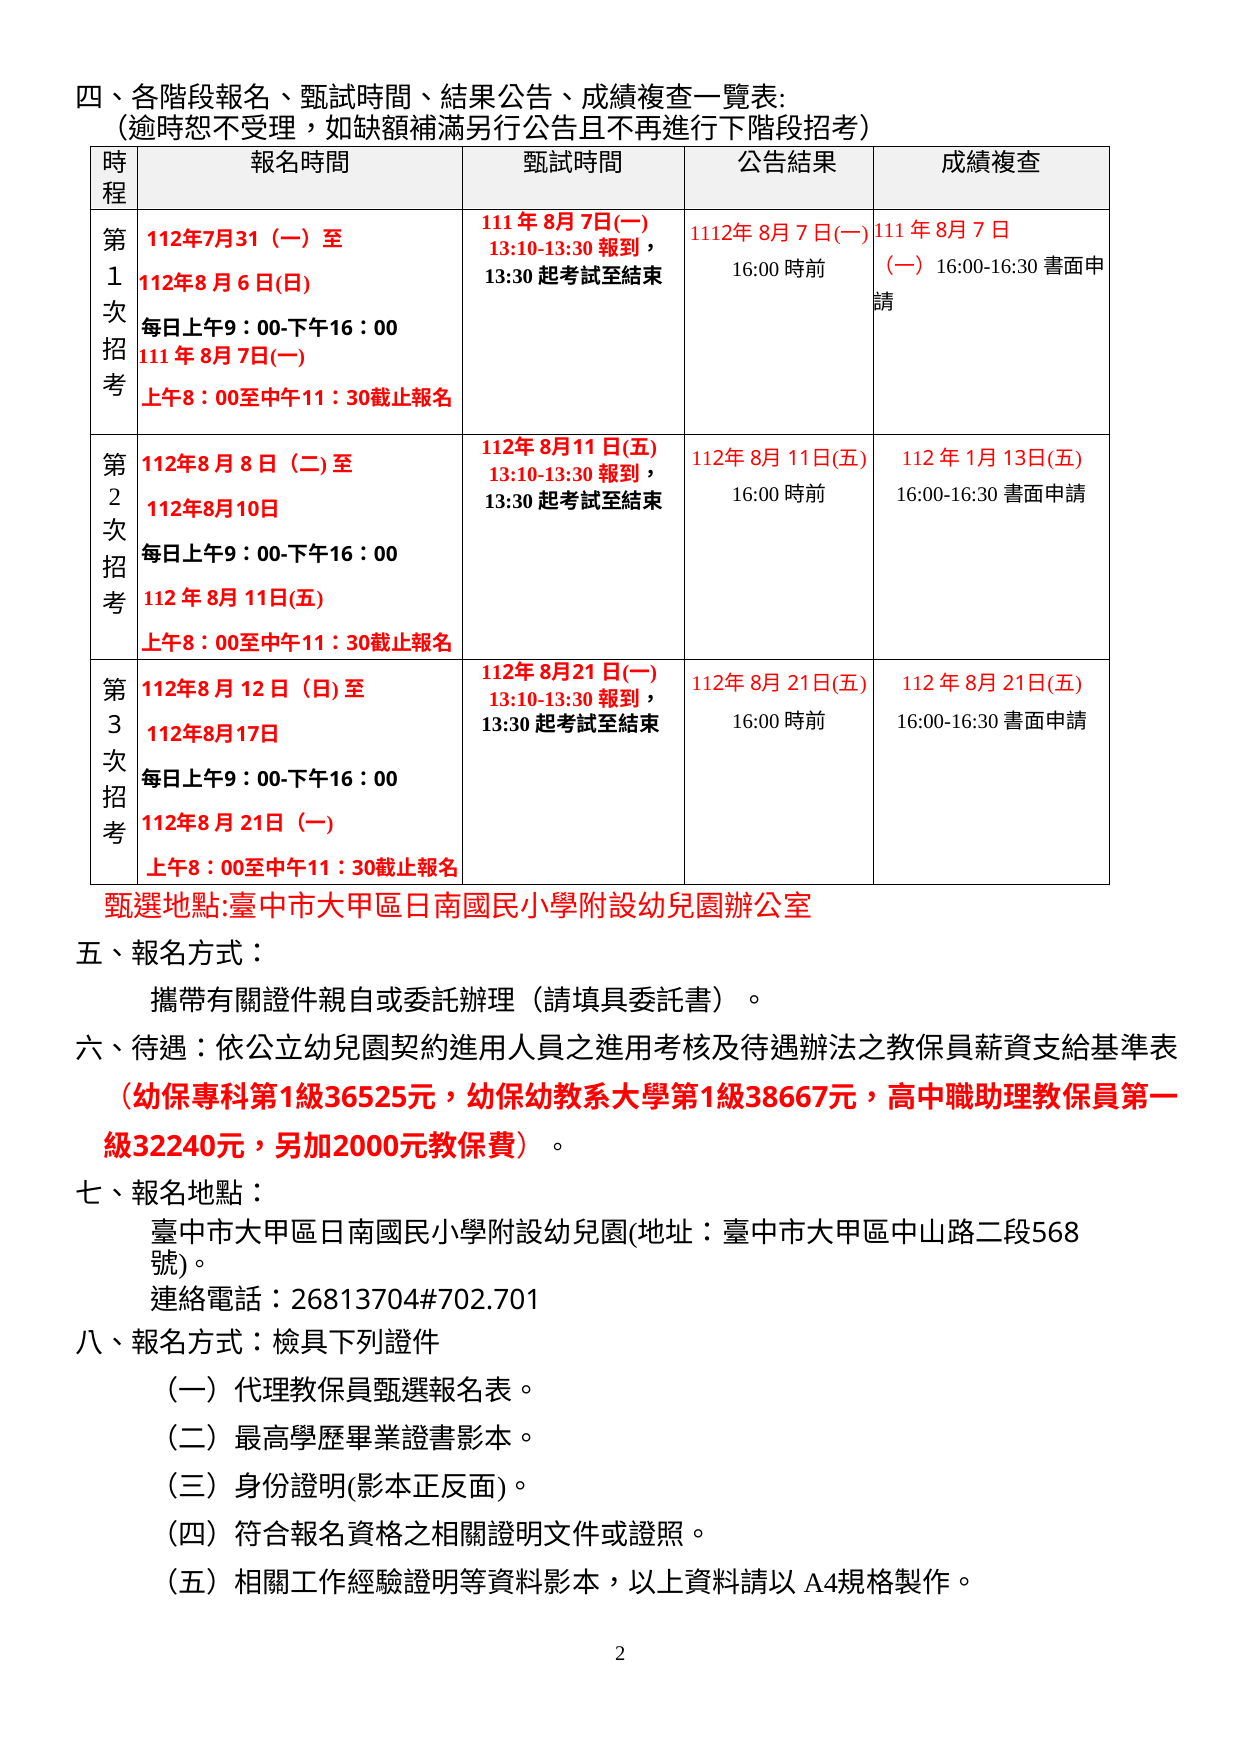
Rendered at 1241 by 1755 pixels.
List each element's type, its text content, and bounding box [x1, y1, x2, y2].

text （逾時恕不受理，如缺額補滿另行公告且不再進行下階段招考） [100, 109, 889, 146]
table_cell 112年 8月21 日(一) 13:10-13:30 報到， 13:30 起考試至結束 [463, 660, 684, 884]
table_header 成績複查 [874, 147, 1109, 208]
table_cell 第 2 次招考 [91, 435, 137, 659]
table_cell 第3次招考 [91, 660, 137, 884]
text 七、報名地點： [75, 1166, 1191, 1213]
table_cell 112年8 月 12 日（日) 至 112年8月17日 每日上午9：00-下午16：00 112年8 月 21日（一) 上午8：00至中午11：30截止報名 [138, 660, 462, 884]
table_cell 112年7月31（一）至 112年8 月 6 日(日) 每日上午9：00-下午16：00 111 年 8月 7日(一) 上午8：00至中午11：30截止報名 [138, 210, 462, 434]
table_cell 112 年 1月 13日(五) 16:00-16:30 書面申請 [874, 435, 1109, 659]
text （二）最高學歷畢業證書影本。 [150, 1410, 1191, 1458]
text 四、各階段報名、甄試時間、結果公告、成績複查一覽表: [75, 67, 1191, 118]
text 五、報名方式： [75, 924, 1191, 973]
table_cell 112年 8月 11日(五) 16:00 時前 [685, 435, 873, 659]
table_header 公告結果 [685, 147, 873, 208]
table_cell 112 年 8月 21日(五) 16:00-16:30 書面申請 [874, 660, 1109, 884]
text （一）代理教保員甄選報名表。 [150, 1362, 1191, 1410]
table_cell 111 年 8月 7 日（一）16:00-16:30 書面申請 [874, 210, 1109, 434]
table_cell 111 年 8月 7日(一) 13:10-13:30 報到， 13:30 起考試至結束 [463, 210, 684, 434]
text 臺中市大甲區日南國民小學附設幼兒園(地址：臺中市大甲區中山路二段568號)。 [150, 1216, 1109, 1281]
subtitle 六、待遇：依公立幼兒園契約進用人員之進用考核及待遇辦法之教保員薪資支給基準表 [75, 1020, 1191, 1068]
text 連絡電話：26813704#702.701 [150, 1284, 1109, 1316]
text （三）身份證明(影本正反面)。 [150, 1458, 1191, 1506]
subtitle 甄選地點:臺中市大甲區日南國民小學附設幼兒園辦公室 [104, 885, 1191, 924]
table_cell 112年 8月 21日(五) 16:00 時前 [685, 660, 873, 884]
text （四）符合報名資格之相關證明文件或證照。 [150, 1506, 1191, 1554]
table_cell 112年8 月 8 日（二) 至 112年8月10日 每日上午9：00-下午16：00 112 年 8月 11日(五) 上午8：00至中午11：30截止報名 [138, 435, 462, 659]
table_header 甄試時間 [463, 147, 684, 208]
table_cell 112年 8月11 日(五) 13:10-13:30 報到， 13:30 起考試至結束 [463, 435, 684, 659]
table_cell 第１次招考 [91, 210, 137, 434]
table_cell 1112年 8月 7 日(一) 16:00 時前 [685, 210, 873, 434]
text 攜帶有關證件親自或委託辦理（請填具委託書）。 [150, 973, 1191, 1020]
text （幼保專科第1級36525元，幼保幼教系大學第1級38667元，高中職助理教保員第一級32240元，另加2000元教保費）。 [103, 1068, 1191, 1166]
text 八、報名方式：檢具下列證件 [75, 1316, 1191, 1362]
table_header 時程 [91, 147, 137, 208]
table_header 報名時間 [138, 147, 462, 208]
text （五）相關工作經驗證明等資料影本，以上資料請以 A4規格製作。 [150, 1554, 1191, 1602]
